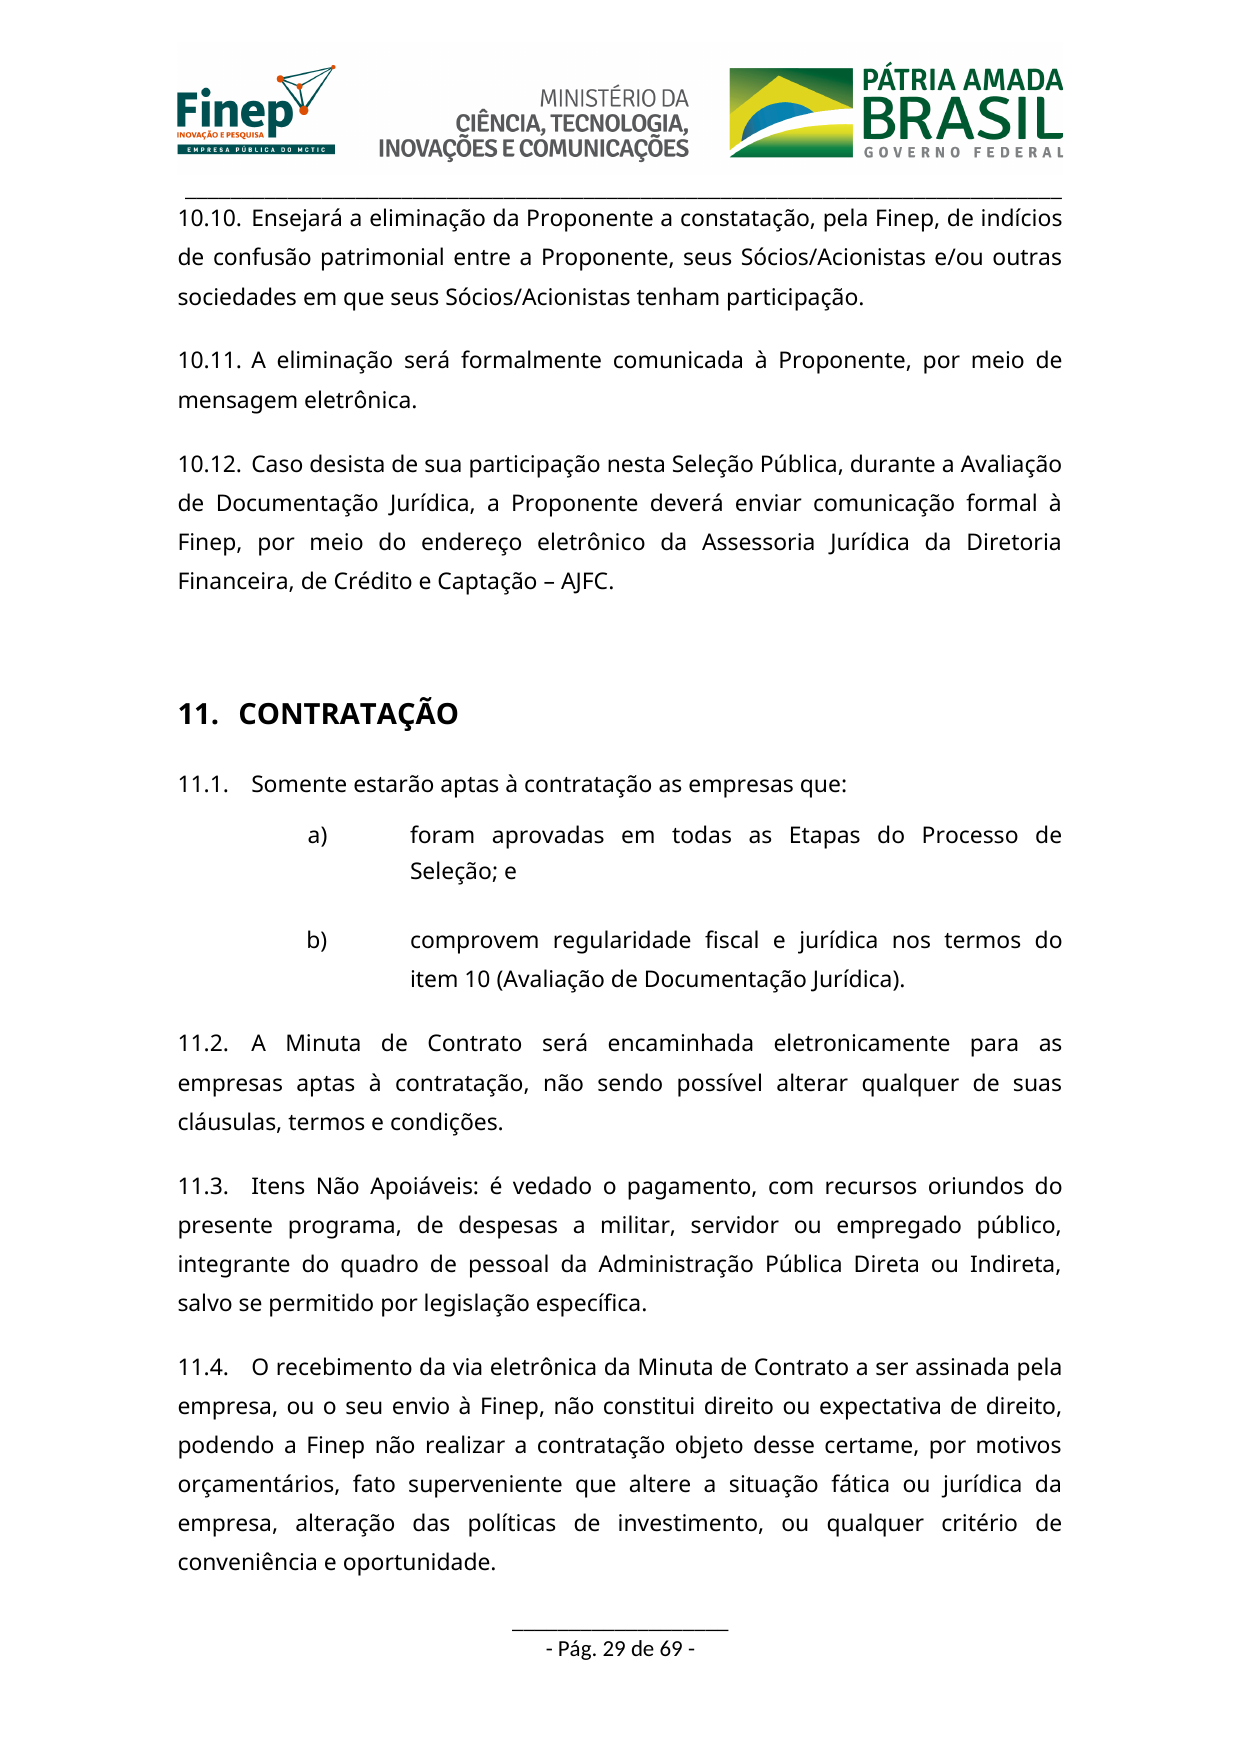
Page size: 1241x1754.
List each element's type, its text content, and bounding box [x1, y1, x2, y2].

list comprovem regularidade fiscal e jurídica nos termos do item 10 (Avaliação de Documentação Jurídica). [327, 924, 1063, 994]
list A eliminação será formalmente comunicada à Proponente, por meio de mensagem eletrônica. [177, 344, 1063, 415]
list A Minuta de Contrato será encaminhada eletronicamente para as empresas aptas à contratação, não sendo possível alterar qualquer de suas cláusulas, termos e condições. [177, 1027, 1063, 1137]
list Caso desista de sua participação nesta Seleção Pública, durante a Avaliação de Documentação Jurídica, a Proponente deverá enviar comunicação formal à Finep, por meio do endereço eletrônico da Assessoria Jurídica da Diretoria Financeira, de Crédito e Captação – AJFC. [177, 448, 1063, 596]
list Somente estarão aptas à contratação as empresas que: [177, 767, 1063, 799]
list CONTRATAÇÃO [177, 693, 1063, 733]
list foram aprovadas em todas as Etapas do Processo de Seleção; e [327, 819, 1063, 886]
list O recebimento da via eletrônica da Minuta de Contrato a ser assinada pela empresa, ou o seu envio à Finep, não constitui direito ou expectativa de direito, podendo a Finep não realizar a contratação objeto desse certame, por motivos orçamentários, fato superveniente que altere a situação fática ou jurídica da empresa, alteração das políticas de investimento, ou qualquer critério de conveniência e oportunidade. [177, 1351, 1063, 1577]
list Ensejará a eliminação da Proponente a constatação, pela Finep, de indícios de confusão patrimonial entre a Proponente, seus Sócios/Acionistas e/ou outras sociedades em que seus Sócios/Acionistas tenham participação. [177, 202, 1063, 312]
list Itens Não Apoiáveis: é vedado o pagamento, com recursos oriundos do presente programa, de despesas a militar, servidor ou empregado público, integrante do quadro de pessoal da Administração Pública Direta ou Indireta, salvo se permitido por legislação específica. [177, 1169, 1063, 1318]
